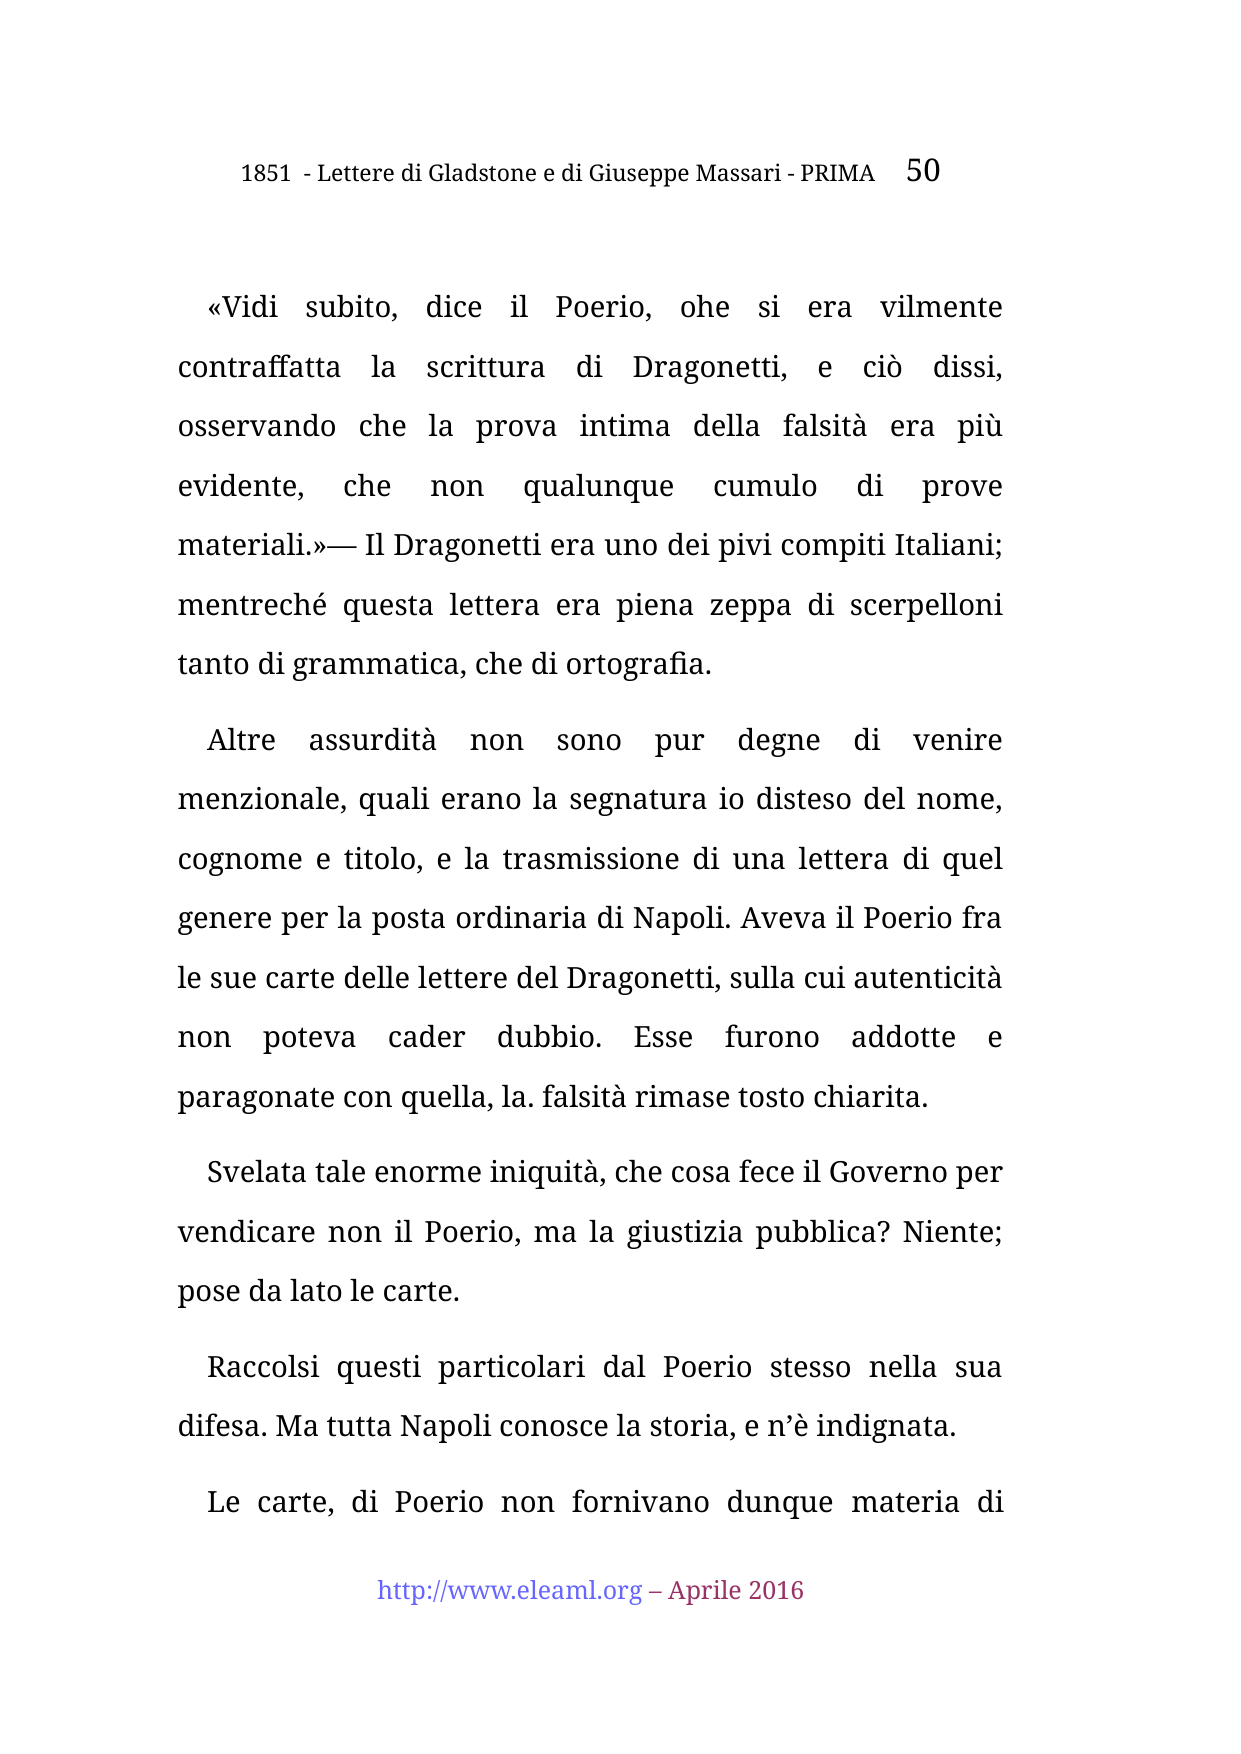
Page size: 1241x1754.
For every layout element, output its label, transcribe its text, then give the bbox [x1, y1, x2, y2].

text Svelata tale enorme iniquità, che cosa fece il Governo per vendicare non il Poerio, ma la giustizia pubblica? Niente; pose da lato le carte. [177, 1152, 1004, 1310]
text Le carte, di Poerio non fornivano dunque materia di [177, 1481, 1004, 1521]
text «Vidi subito, dice il Poerio, ohe si era vilmente contraffatta la scrittura di Dragonetti, e ciò dissi, osservando che la prova intima della falsità era più evidente, che non qualunque cumulo di prove materiali.»— Il Dragonetti era uno dei pivi compiti Italiani; mentreché questa lettera era piena zeppa di scerpelloni tanto di grammatica, che di ortografia. [177, 286, 1004, 683]
text Raccolsi questi particolari dal Poerio stesso nella sua difesa. Ma tutta Napoli conosce la storia, e n’è indignata. [177, 1346, 1004, 1445]
text Altre assurdità non sono pur degne di venire menzionale, quali erano la segnatura io disteso del nome, cognome e titolo, e la trasmissione di una lettera di quel genere per la posta ordinaria di Napoli. Aveva il Poerio fra le sue carte delle lettere del Dragonetti, sulla cui autenticità non poteva cader dubbio. Esse furono addotte e paragonate con quella, la. falsità rimase tosto chiarita. [177, 719, 1004, 1116]
